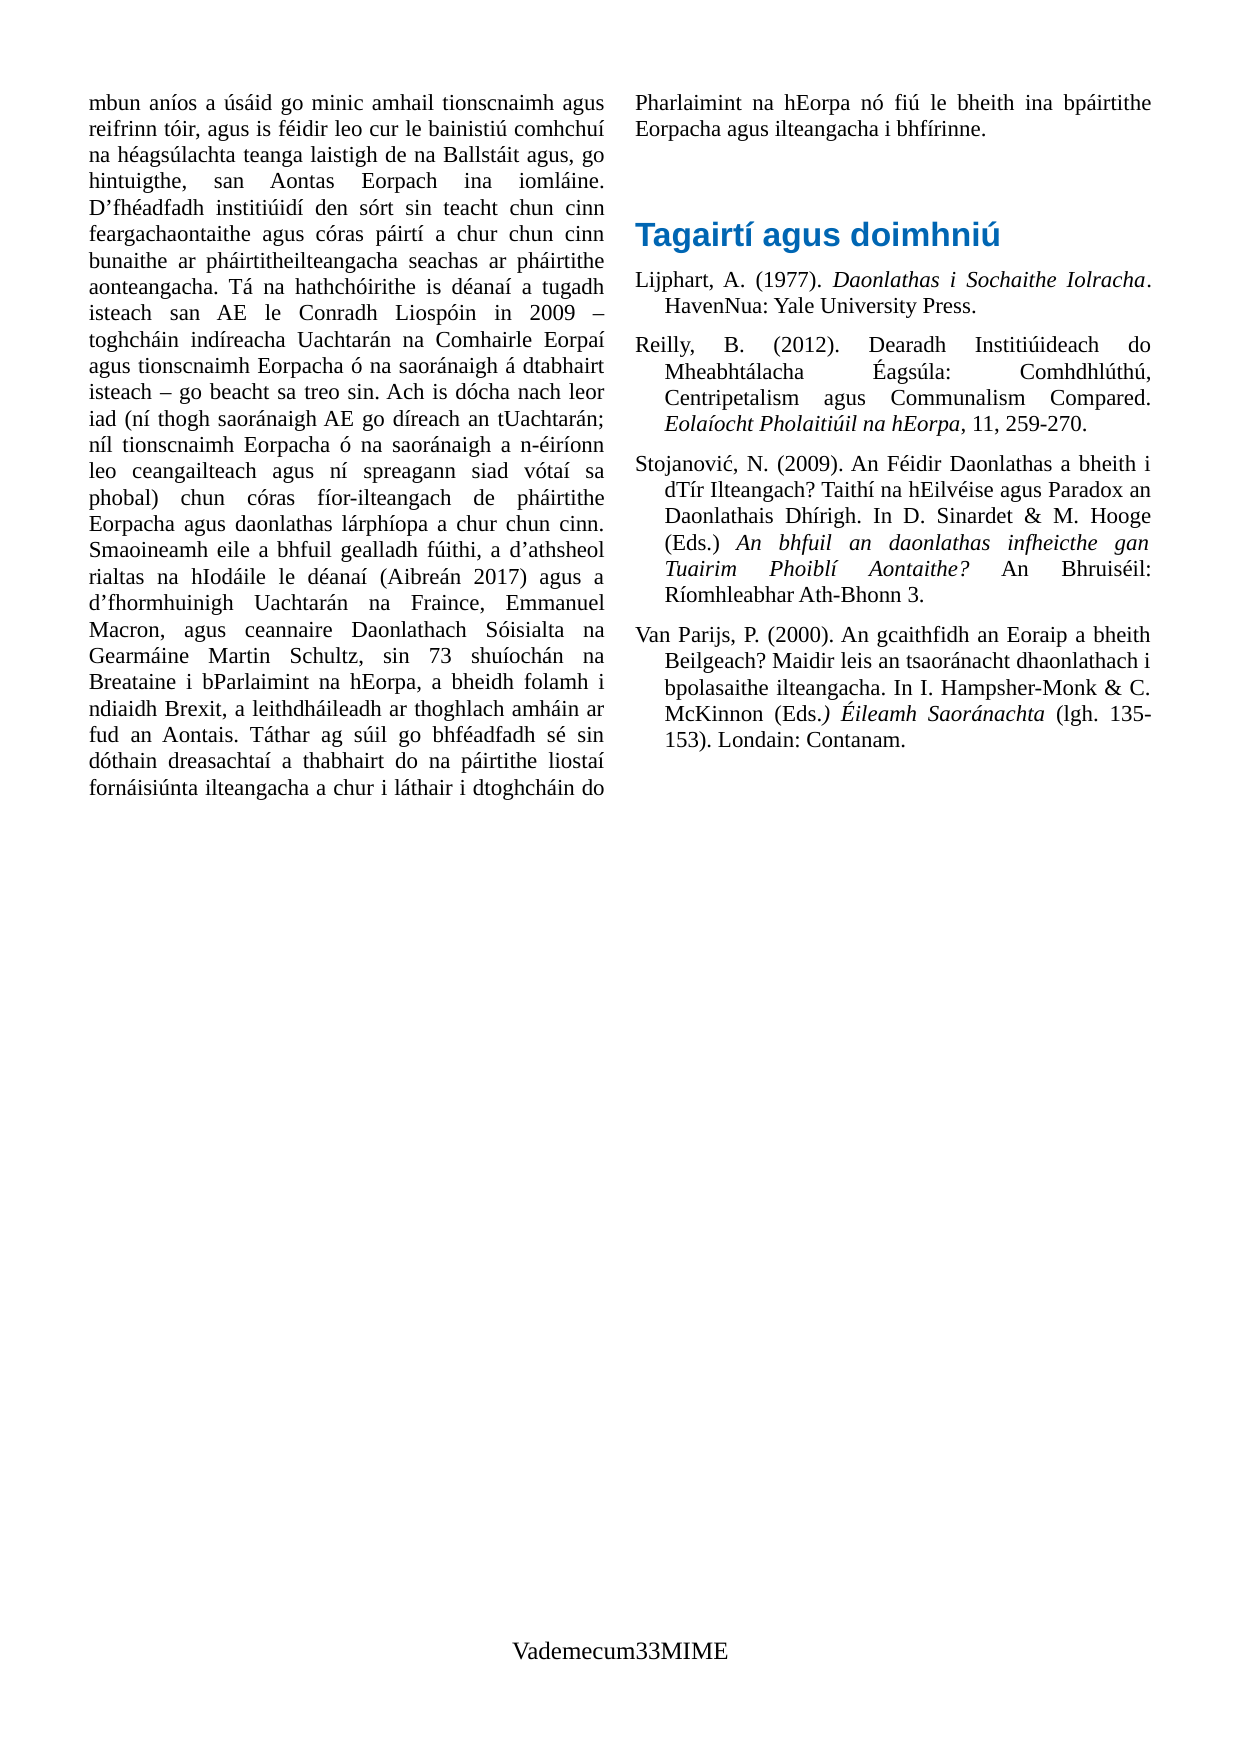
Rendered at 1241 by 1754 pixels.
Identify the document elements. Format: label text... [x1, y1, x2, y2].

text Van Parijs, P. (2000). An gcaithfidh an Eoraip a bheith Beilgeach? Maidir leis an tsaoránacht dhaonlathach i bpolasaithe ilteangacha. In I. Hampsher-Monk & C. McKinnon (Eds.) Éileamh Saoránachta (lgh. 135-153). Londain: Contanam. [635, 621, 1152, 753]
text Pharlaimint na hEorpa nó fiú le bheith ina bpáirtithe Eorpacha agus ilteangacha i bhfírinne. [635, 88, 1152, 141]
subtitle Tagairtí agus doimhniú [635, 214, 1152, 253]
text Stojanović, N. (2009). An Féidir Daonlathas a bheith i dTír Ilteangach? Taithí na hEilvéise agus Paradox an Daonlathais Dhírigh. In D. Sinardet & M. Hooge (Eds.) An bhfuil an daonlathas infheicthe gan Tuairim Phoiblí Aontaithe? An Bhruiséil: Ríomhleabhar Ath-Bhonn 3. [635, 450, 1152, 608]
text mbun aníos a úsáid go minic amhail tionscnaimh agus reifrinn tóir, agus is féidir leo cur le bainistiú comhchuí na héagsúlachta teanga laistigh de na Ballstáit agus, go hintuigthe, san Aontas Eorpach ina iomláine. D’fhéadfadh institiúidí den sórt sin teacht chun cinn feargachaontaithe agus córas páirtí a chur chun cinn bunaithe ar pháirtitheilteangacha seachas ar pháirtithe aonteangacha. Tá na hathchóirithe is déanaí a tugadh isteach san AE le Conradh Liospóin in 2009 – toghcháin indíreacha Uachtarán na Comhairle Eorpaí agus tionscnaimh Eorpacha ó na saoránaigh á dtabhairt isteach – go beacht sa treo sin. Ach is dócha nach leor iad (ní thogh saoránaigh AE go díreach an tUachtarán; níl tionscnaimh Eorpacha ó na saoránaigh a n-éiríonn leo ceangailteach agus ní spreagann siad vótaí sa phobal) chun córas fíor-ilteangach de pháirtithe Eorpacha agus daonlathas lárphíopa a chur chun cinn. Smaoineamh eile a bhfuil gealladh fúithi, a d’athsheol rialtas na hIodáile le déanaí (Aibreán 2017) agus a d’fhormhuinigh Uachtarán na Fraince, Emmanuel Macron, agus ceannaire Daonlathach Sóisialta na Gearmáine Martin Schultz, sin 73 shuíochán na Breataine i bParlaimint na hEorpa, a bheidh folamh i ndiaidh Brexit, a leithdháileadh ar thoghlach amháin ar fud an Aontais. Táthar ag súil go bhféadfadh sé sin dóthain dreasachtaí a thabhairt do na páirtithe liostaí fornáisiúnta ilteangacha a chur i láthair i dtoghcháin do [88, 88, 605, 800]
text Lijphart, A. (1977). Daonlathas i Sochaithe Iolracha. HavenNua: Yale University Press. [635, 266, 1152, 318]
text Reilly, B. (2012). Dearadh Institiúideach do Mheabhtálacha Éagsúla: Comhdhlúthú, Centripetalism agus Communalism Compared. Eolaíocht Pholaitiúil na hEorpa, 11, 259-270. [635, 331, 1152, 437]
